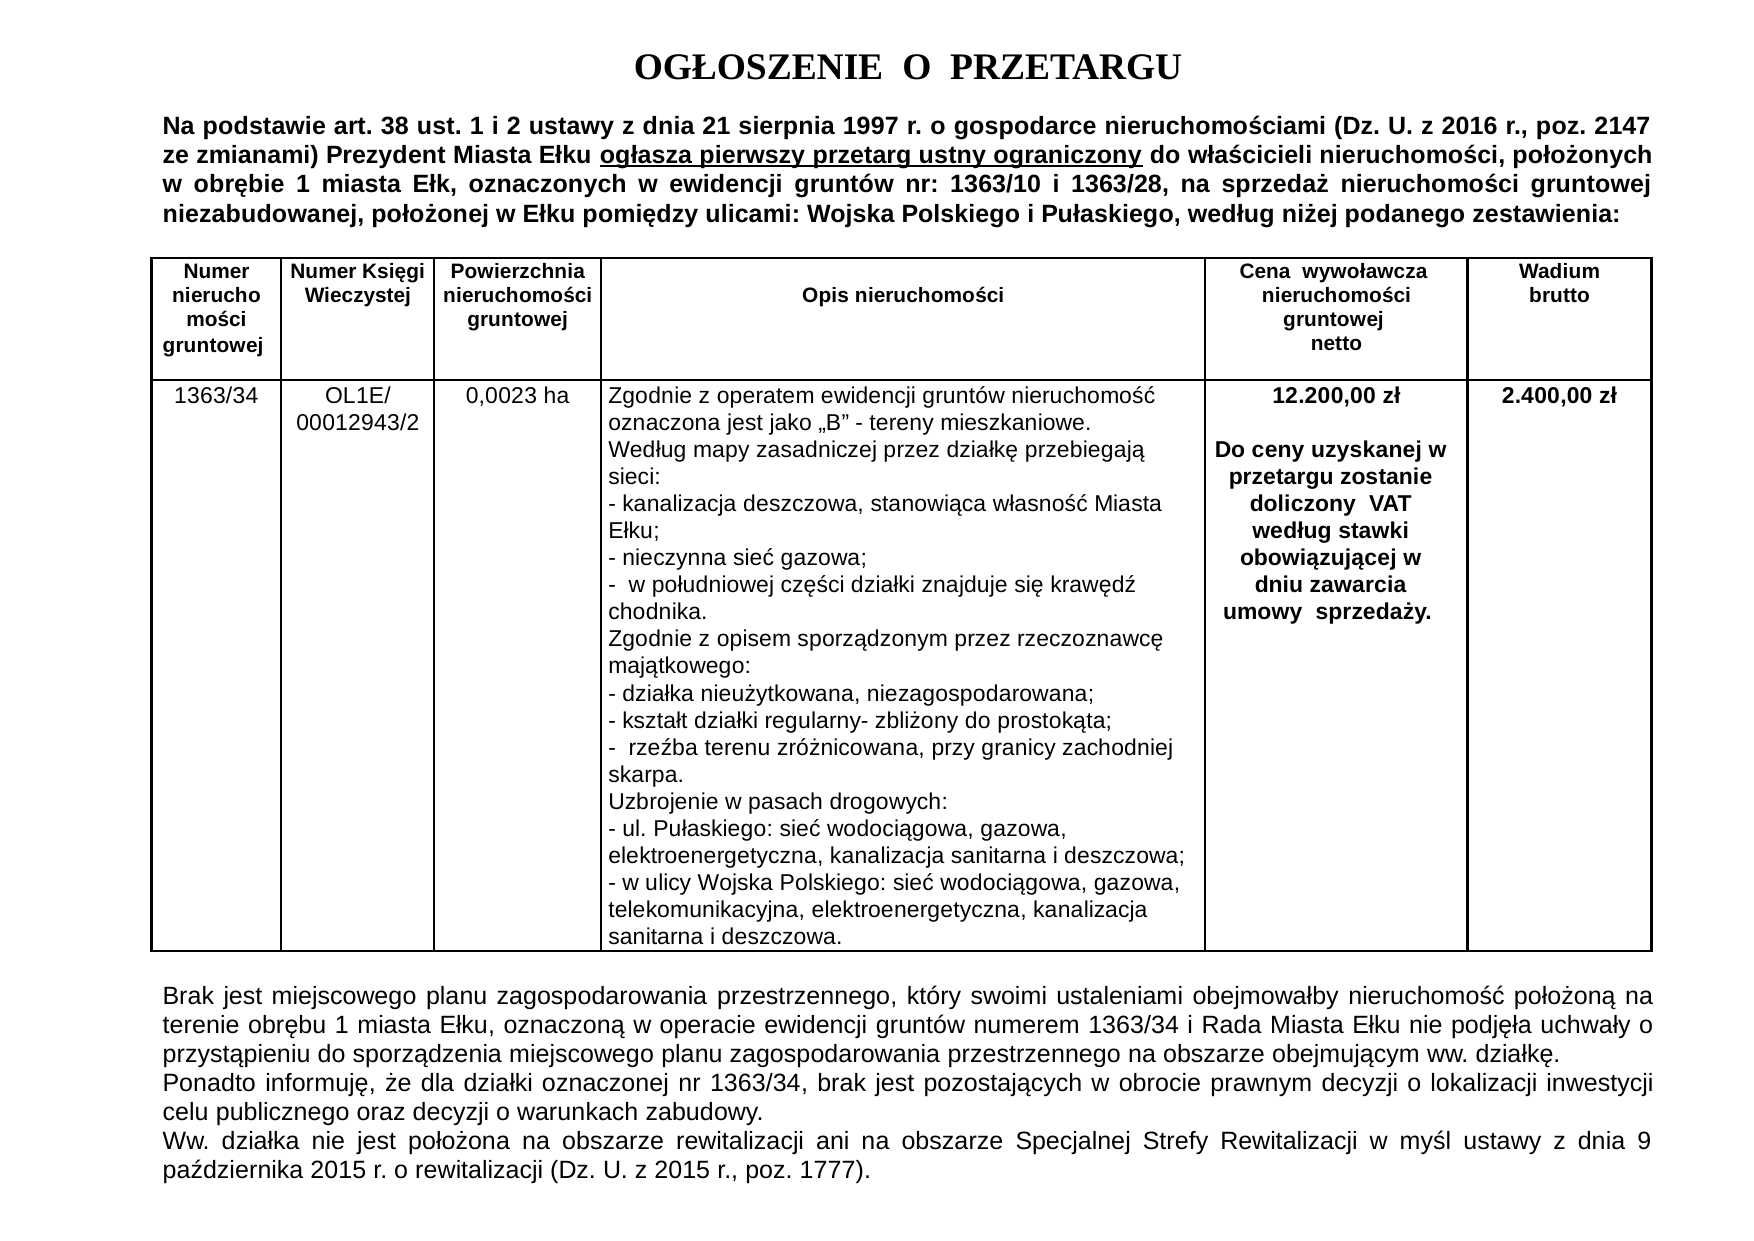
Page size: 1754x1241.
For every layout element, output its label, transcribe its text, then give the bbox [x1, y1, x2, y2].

table_cell 0,0023 ha [435, 381, 600, 950]
table_header Opis nieruchomości [602, 259, 1204, 379]
subtitle OGŁOSZENIE O PRZETARGU [162, 44, 1653, 87]
table_header Cena wywoławcza nieruchomości gruntowej netto [1206, 259, 1466, 379]
table_cell 12.200,00 zł Do ceny uzyskanej w przetargu zostanie doliczony VAT według stawki obowiązującej w dniu zawarcia umowy sprzedaży. [1206, 381, 1466, 950]
text Ww. działka nie jest położona na obszarze rewitalizacji ani na obszarze Specjalnej Strefy Rewitalizacji w myśl ustawy z dnia 9 października 2015 r. o rewitalizacji (Dz. U. z 2015 r., poz. 1777). [162, 1126, 1653, 1184]
text Na podstawie art. 38 ust. 1 i 2 ustawy z dnia 21 sierpnia 1997 r. o gospodarce nieruchomościami (Dz. U. z 2016 r., poz. 2147 ze zmianami) Prezydent Miasta Ełku ogłasza pierwszy przetarg ustny ograniczony do właścicieli nieruchomości, położonych w obrębie 1 miasta Ełk, oznaczonych w ewidencji gruntów nr: 1363/10 i 1363/28, na sprzedaż nieruchomości gruntowej niezabudowanej, położonej w Ełku pomiędzy ulicami: Wojska Polskiego i Pułaskiego, według niżej podanego zestawienia: [162, 111, 1653, 227]
text Brak jest miejscowego planu zagospodarowania przestrzennego, który swoimi ustaleniami obejmowałby nieruchomość położoną na terenie obrębu 1 miasta Ełku, oznaczoną w operacie ewidencji gruntów numerem 1363/34 i Rada Miasta Ełku nie podjęła uchwały o przystąpieniu do sporządzenia miejscowego planu zagospodarowania przestrzennego na obszarze obejmującym ww. działkę. [162, 981, 1653, 1068]
table_header Powierzchnia nieruchomości gruntowej [435, 259, 600, 379]
table_header Wadium brutto [1469, 259, 1650, 379]
text Ponadto informuję, że dla działki oznaczonej nr 1363/34, brak jest pozostających w obrocie prawnym decyzji o lokalizacji inwestycji celu publicznego oraz decyzji o warunkach zabudowy. [162, 1068, 1653, 1126]
table_header Numer nierucho mości gruntowej [153, 259, 280, 379]
table_header Numer Księgi Wieczystej [282, 259, 433, 379]
table_cell Zgodnie z operatem ewidencji gruntów nieruchomość oznaczona jest jako „B” - tereny mieszkaniowe. Według mapy zasadniczej przez działkę przebiegają sieci: - kanalizacja deszczowa, stanowiąca własność Miasta Ełku; - nieczynna sieć gazowa; - w południowej części działki znajduje się krawędź chodnika. Zgodnie z opisem sporządzonym przez rzeczoznawcę majątkowego: - działka nieużytkowana, niezagospodarowana; - kształt działki regularny- zbliżony do prostokąta; - rzeźba terenu zróżnicowana, przy granicy zachodniej skarpa. Uzbrojenie w pasach drogowych: - ul. Pułaskiego: sieć wodociągowa, gazowa, elektroenergetyczna, kanalizacja sanitarna i deszczowa; - w ulicy Wojska Polskiego: sieć wodociągowa, gazowa, telekomunikacyjna, elektroenergetyczna, kanalizacja sanitarna i deszczowa. [602, 381, 1204, 950]
table_cell 1363/34 [153, 381, 280, 950]
table_cell 2.400,00 zł [1469, 381, 1650, 950]
table_cell OL1E/00012943/2 [282, 381, 433, 950]
